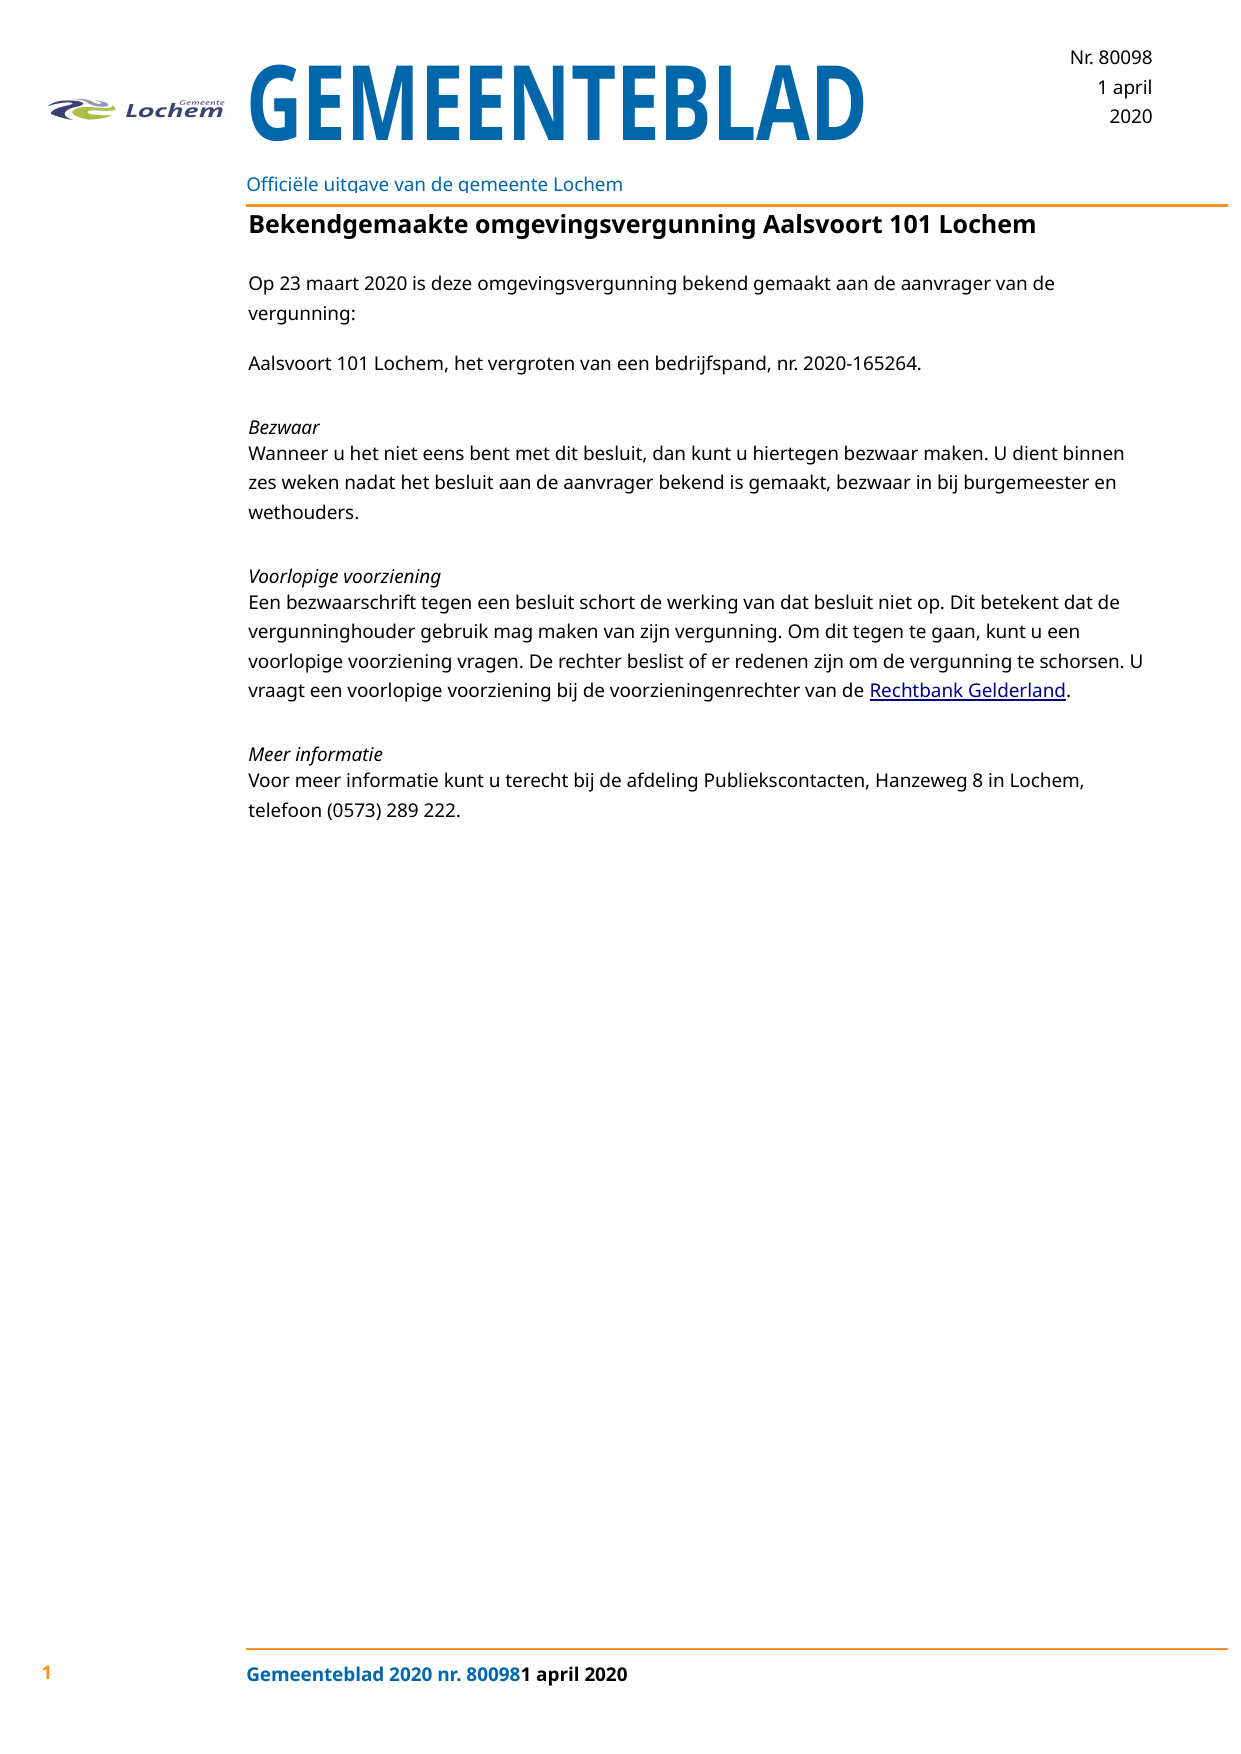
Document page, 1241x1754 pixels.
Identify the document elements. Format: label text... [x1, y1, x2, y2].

text Op 23 maart 2020 is deze omgevingsvergunning bekend gemaakt aan de aanvrager van de vergunning: [248, 270, 1152, 326]
text Voorlopige voorziening [248, 563, 1152, 589]
text Voor meer informatie kunt u terecht bij de afdeling Publiekscontacten, Hanzeweg 8 in Lochem, telefoon (0573) 289 222. [248, 767, 1152, 823]
text Een bezwaarschrift tegen een besluit schort de werking van dat besluit niet op. Dit betekent dat de vergunninghouder gebruik mag maken van zijn vergunning. Om dit tegen te gaan, kunt u een voorlopige voorziening vragen. De rechter beslist of er redenen zijn om de vergunning te schorsen. U vraagt een voorlopige voorziening bij de voorzieningenrechter van de Rechtbank Gelderland. [248, 589, 1152, 703]
picture [41, 47, 231, 172]
text Bezwaar [248, 414, 1152, 440]
text Aalsvoort 101 Lochem, het vergroten van een bedrijfspand, nr. 2020-165264. [248, 350, 1152, 376]
text Bekendgemaakte omgevingsvergunning Aalsvoort 101 Lochem [248, 207, 1152, 241]
text Meer informatie [248, 742, 1152, 767]
text Wanneer u het niet eens bent met dit besluit, dan kunt u hiertegen bezwaar maken. U dient binnen zes weken nadat het besluit aan de aanvrager bekend is gemaakt, bezwaar in bij burgemeester en wethouders. [248, 440, 1152, 525]
